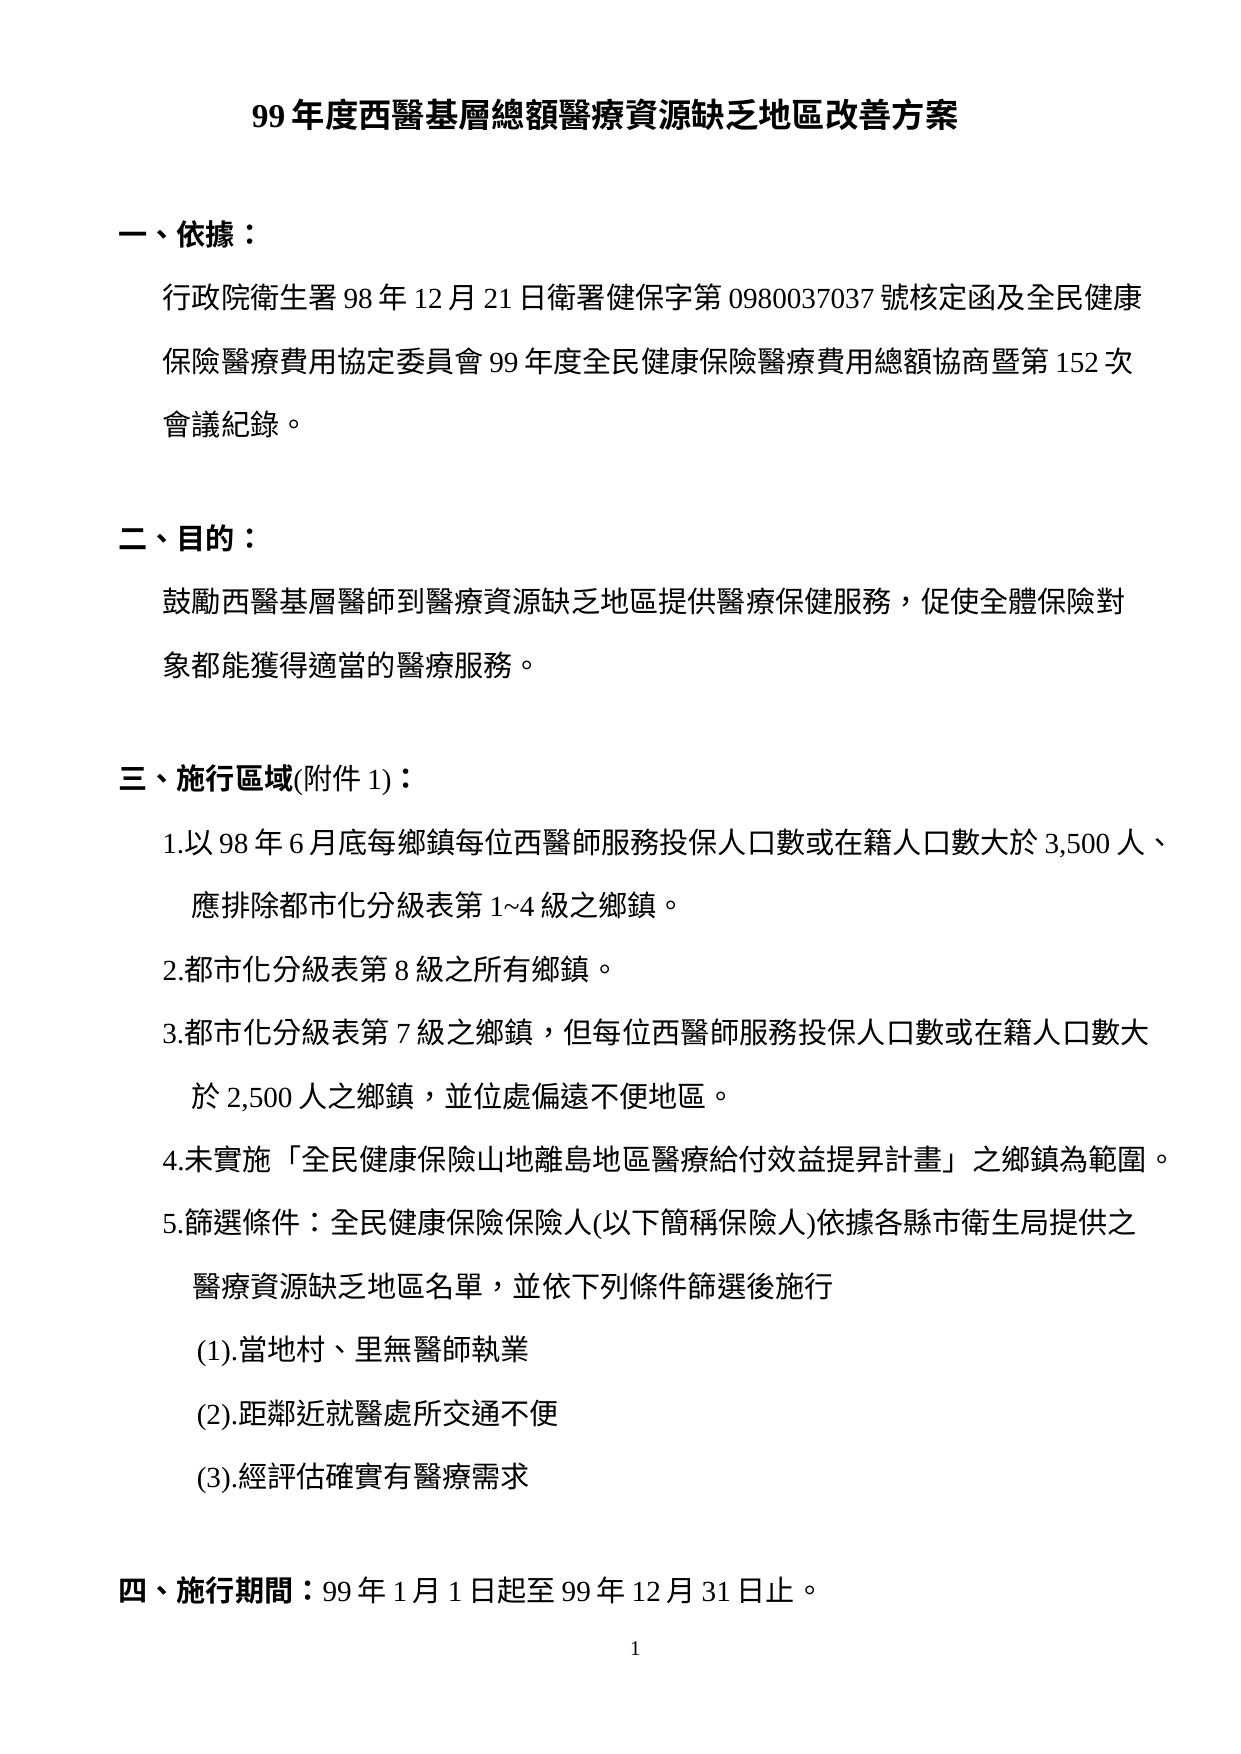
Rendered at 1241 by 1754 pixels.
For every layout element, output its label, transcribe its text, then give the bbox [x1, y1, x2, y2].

text 3.都市化分級表第7級之鄉鎮，但每位西醫師服務投保人口數或在籍人口數大於2,500人之鄉鎮，並位處偏遠不便地區。 [162, 1010, 1152, 1115]
text 四、施行期間：99年1月1日起至99年12月31日止。 [118, 1567, 1152, 1610]
text 1.以98年6月底每鄉鎮每位西醫師服務投保人口數或在籍人口數大於3,500人、應排除都市化分級表第1~4級之鄉鎮。 [162, 819, 1152, 925]
text 行政院衛生署98年12月21日衛署健保字第0980037037號核定函及全民健康保險醫療費用協定委員會99年度全民健康保險醫療費用總額協商暨第152次會議紀錄。 [162, 275, 1152, 444]
text 5.篩選條件：全民健康保險保險人(以下簡稱保險人)依據各縣市衛生局提供之醫療資源缺乏地區名單，並依下列條件篩選後施行 [162, 1200, 1152, 1306]
text 二、目的： [118, 515, 1152, 558]
text 4.未實施「全民健康保險山地離島地區醫療給付效益提昇計畫」之鄉鎮為範圍。 [162, 1137, 1152, 1179]
text 一、依據： [118, 211, 1152, 253]
text 三、施行區域(附件1)： [118, 756, 1152, 798]
text (3).經評估確實有醫療需求 [162, 1454, 1152, 1496]
text (2).距鄰近就醫處所交通不便 [162, 1390, 1152, 1433]
text 2.都市化分級表第8級之所有鄉鎮。 [162, 946, 1152, 988]
text (1).當地村、里無醫師執業 [162, 1327, 1152, 1369]
text 鼓勵西醫基層醫師到醫療資源缺乏地區提供醫療保健服務，促使全體保險對象都能獲得適當的醫療服務。 [162, 579, 1152, 684]
text 99年度西醫基層總額醫療資源缺乏地區改善方案 [118, 89, 1240, 137]
